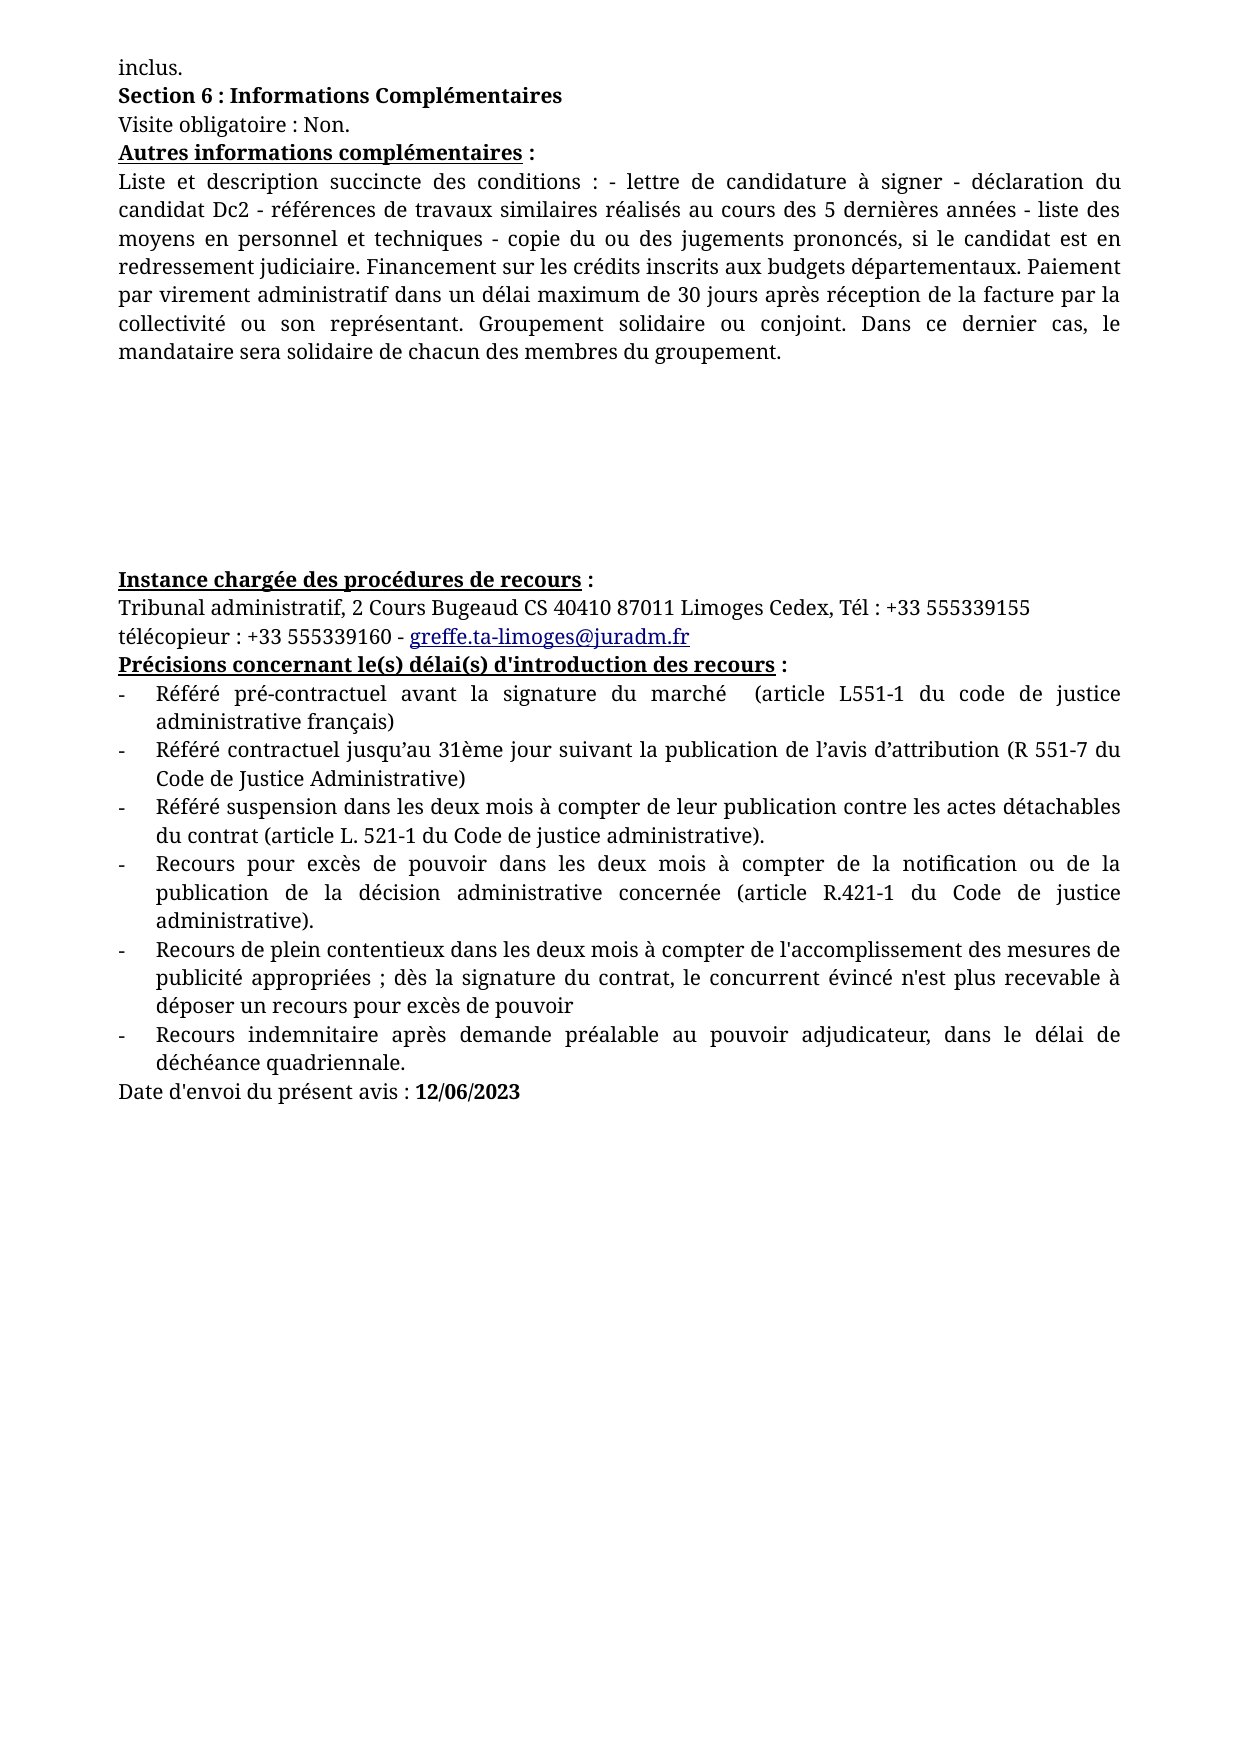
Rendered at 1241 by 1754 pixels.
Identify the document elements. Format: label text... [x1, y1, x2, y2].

text Date d'envoi du présent avis : 12/06/2023 [118, 1077, 1122, 1105]
text Autres informations complémentaires : [118, 138, 1122, 167]
list Référé pré-contractuel avant la signature du marché (article L551-1 du code de justice administrative français) [118, 679, 1122, 736]
text Précisions concernant le(s) délai(s) d'introduction des recours : [118, 650, 1122, 679]
list Référé suspension dans les deux mois à compter de leur publication contre les actes détachables du contrat (article L. 521-1 du Code de justice administrative). [118, 792, 1122, 849]
list Recours de plein contentieux dans les deux mois à compter de l'accomplissement des mesures de publicité appropriées ; dès la signature du contrat, le concurrent évincé n'est plus recevable à déposer un recours pour excès de pouvoir [118, 935, 1122, 1020]
text Instance chargée des procédures de recours : Tribunal administratif, 2 Cours Bugeaud CS 40410 87011 Limoges Cedex, Tél : +33 555339155 télécopieur : +33 555339160 - greffe.ta-limoges@juradm.fr [118, 565, 1122, 650]
text Liste et description succincte des conditions : - lettre de candidature à signer - déclaration du candidat Dc2 - références de travaux similaires réalisés au cours des 5 dernières années - liste des moyens en personnel et techniques - copie du ou des jugements prononcés, si le candidat est en redressement judiciaire. Financement sur les crédits inscrits aux budgets départementaux. Paiement par virement administratif dans un délai maximum de 30 jours après réception de la facture par la collectivité ou son représentant. Groupement solidaire ou conjoint. Dans ce dernier cas, le mandataire sera solidaire de chacun des membres du groupement. [118, 167, 1122, 366]
text Section 6 : Informations Complémentaires [118, 82, 1122, 110]
list Recours pour excès de pouvoir dans les deux mois à compter de la notification ou de la publication de la décision administrative concernée (article R.421-1 du Code de justice administrative). [118, 849, 1122, 935]
text inclus. [118, 53, 1122, 82]
list Recours indemnitaire après demande préalable au pouvoir adjudicateur, dans le délai de déchéance quadriennale. [118, 1020, 1122, 1077]
list Référé contractuel jusqu’au 31ème jour suivant la publication de l’avis d’attribution (R 551-7 du Code de Justice Administrative) [118, 736, 1122, 792]
text Visite obligatoire : Non. [118, 110, 1122, 138]
